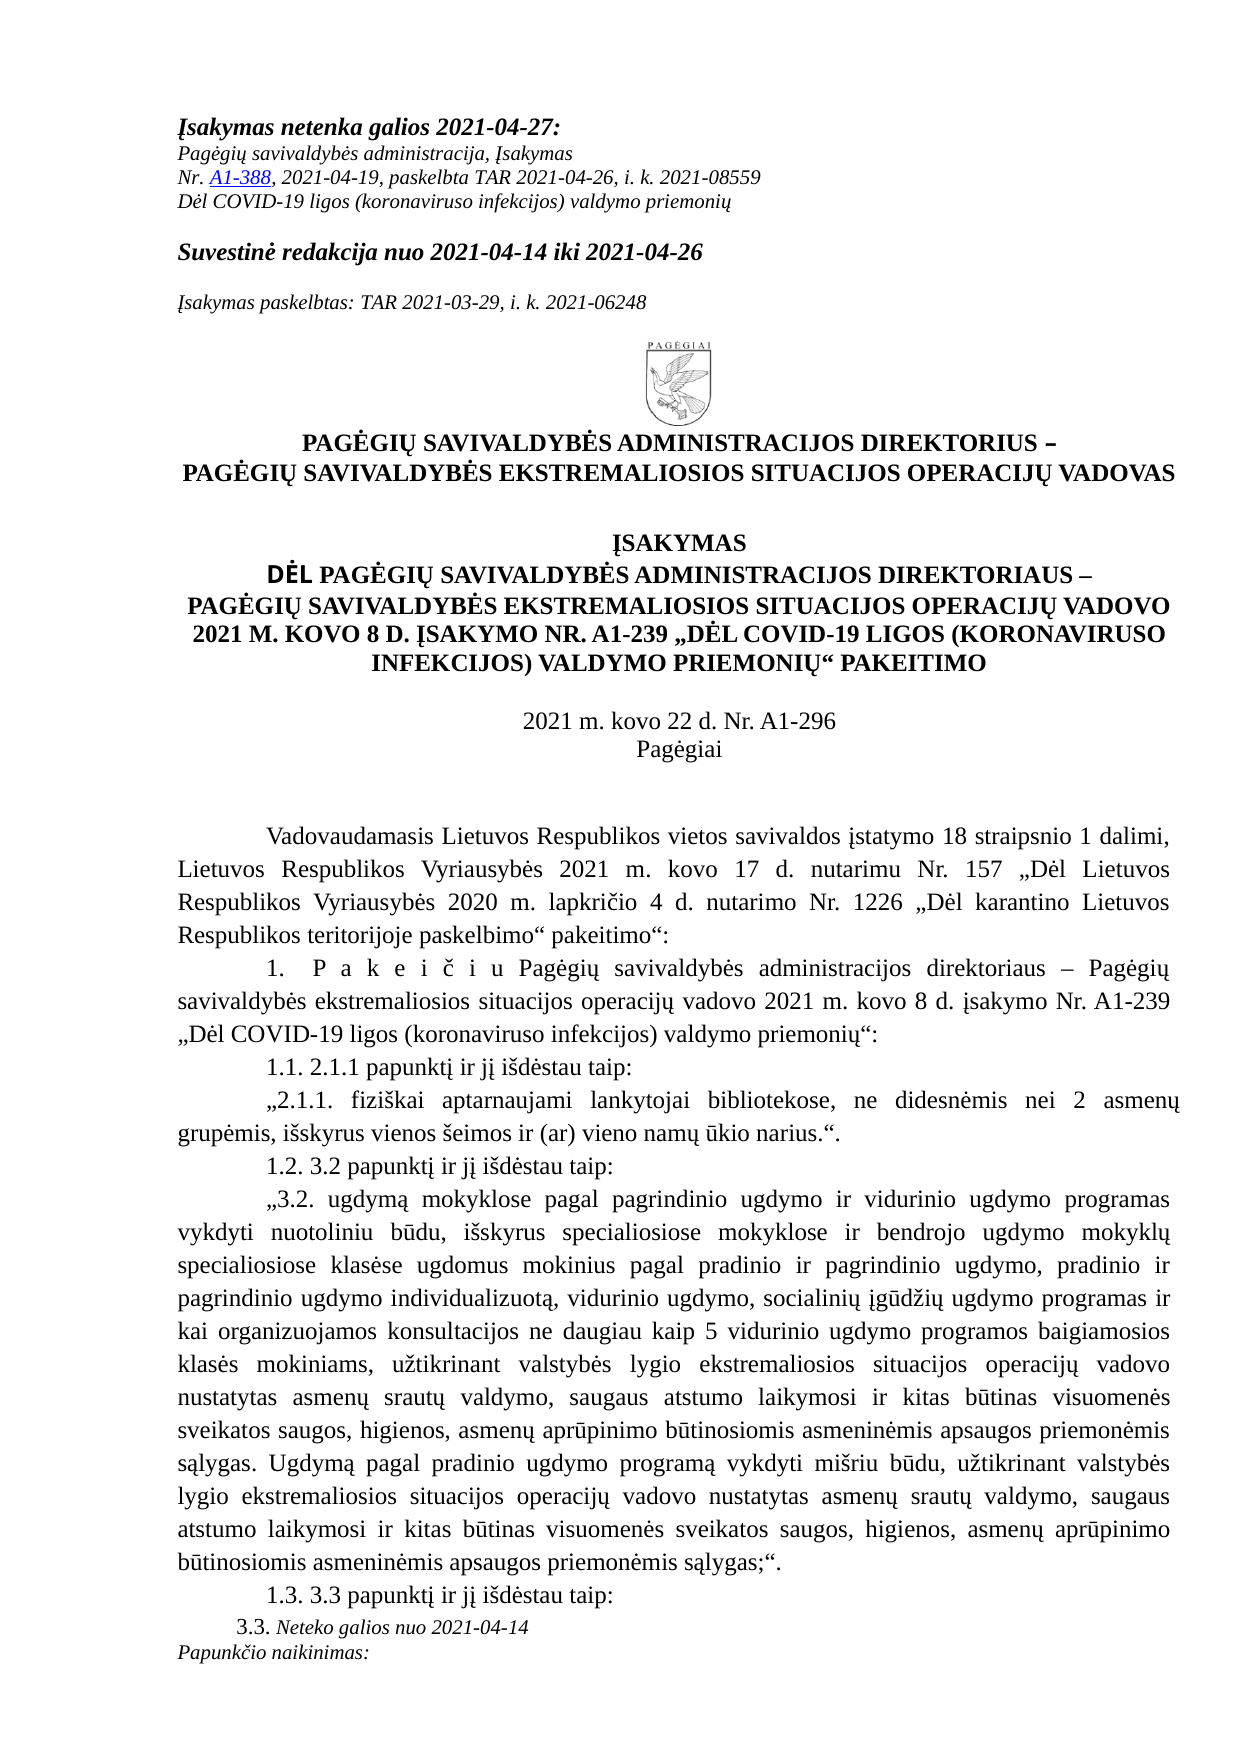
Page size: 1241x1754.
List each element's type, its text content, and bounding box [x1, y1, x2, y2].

text PAGĖGIŲ SAVIVALDYBĖS EKSTREMALIOSIOS SITUACIJOS OPERACIJŲ VADOVAS [177, 458, 1181, 487]
text Įsakymas paskelbtas: TAR 2021-03-29, i. k. 2021-06248 [177, 290, 1181, 314]
text 3.3. Neteko galios nuo 2021-04-14 [177, 1613, 1181, 1639]
text 1.1. 2.1.1 papunktį ir jį išdėstau taip: [266, 1052, 1171, 1081]
text Nr. A1-388, 2021-04-19, paskelbta TAR 2021-04-26, i. k. 2021-08559 [177, 165, 1181, 189]
text Suvestinė redakcija nuo 2021-04-14 iki 2021-04-26 [177, 237, 1181, 266]
text 1. P a k e i č i u Pagėgių savivaldybės administracijos direktoriaus – Pagėgių savivaldybės ekstremaliosios situacijos operacijų vadovo 2021 m. kovo 8 d. įsakymo Nr. A1-239 „Dėl COVID-19 ligos (koronaviruso infekcijos) valdymo priemonių“: [177, 953, 1171, 1048]
text DĖL PAGĖGIŲ SAVIVALDYBĖS ADMINISTRACIJOS DIREKTORIAUS – [177, 557, 1181, 591]
text Pagėgiai [177, 734, 1181, 763]
text Dėl COVID-19 ligos (koronaviruso infekcijos) valdymo priemonių [177, 189, 1181, 213]
text Vadovaudamasis Lietuvos Respublikos vietos savivaldos įstatymo 18 straipsnio 1 dalimi, Lietuvos Respublikos Vyriausybės 2021 m. kovo 17 d. nutarimu Nr. 157 „Dėl Lietuvos Respublikos Vyriausybės 2020 m. lapkričio 4 d. nutarimo Nr. 1226 „Dėl karantino Lietuvos Respublikos teritorijoje paskelbimo“ pakeitimo“: [177, 821, 1171, 948]
text 1.2. 3.2 papunktį ir jį išdėstau taip: [266, 1151, 1171, 1180]
text PAGĖGIŲ SAVIVALDYBĖS ADMINISTRACIJOS DIREKTORIUS – [177, 426, 1181, 458]
text „2.1.1. fiziškai aptarnaujami lankytojai bibliotekose, ne didesnėmis nei 2 asmenų grupėmis, išskyrus vienos šeimos ir (ar) vieno namų ūkio narius.“. [177, 1085, 1181, 1147]
text „3.2. ugdymą mokyklose pagal pagrindinio ugdymo ir vidurinio ugdymo programas vykdyti nuotoliniu būdu, išskyrus specialiosiose mokyklose ir bendrojo ugdymo mokyklų specialiosiose klasėse ugdomus mokinius pagal pradinio ir pagrindinio ugdymo, pradinio ir pagrindinio ugdymo individualizuotą, vidurinio ugdymo, socialinių įgūdžių ugdymo programas ir kai organizuojamos konsultacijos ne daugiau kaip 5 vidurinio ugdymo programos baigiamosios klasės mokiniams, užtikrinant valstybės lygio ekstremaliosios situacijos operacijų vadovo nustatytas asmenų srautų valdymo, saugaus atstumo laikymosi ir kitas būtinas visuomenės sveikatos saugos, higienos, asmenų aprūpinimo būtinosiomis asmeninėmis apsaugos priemonėmis sąlygas. Ugdymą pagal pradinio ugdymo programą vykdyti mišriu būdu, užtikrinant valstybės lygio ekstremaliosios situacijos operacijų vadovo nustatytas asmenų srautų valdymo, saugaus atstumo laikymosi ir kitas būtinas visuomenės sveikatos saugos, higienos, asmenų aprūpinimo būtinosiomis asmeninėmis apsaugos priemonėmis sąlygas;“. [177, 1184, 1171, 1576]
text PAGĖGIŲ SAVIVALDYBĖS EKSTREMALIOSIOS SITUACIJOS OPERACIJŲ VADOVO 2021 m. kovo 8 d. ĮSAKYMO nr. A1-239 „DĖL COVID-19 LIGOS (KORONAVIRUSO INFEKCIJOS) VALDYMO PRIEMONIŲ“ PAKEITIMO [177, 591, 1181, 677]
text Papunkčio naikinimas: [177, 1639, 1181, 1664]
text 2021 m. kovo 22 d. Nr. A1-296 [177, 706, 1181, 734]
text Įsakymas netenka galios 2021-04-27: [177, 112, 1181, 141]
text Pagėgių savivaldybės administracija, Įsakymas [177, 141, 1181, 165]
text įsakymaS [177, 528, 1181, 557]
text 1.3. 3.3 papunktį ir jį išdėstau taip: [266, 1580, 1171, 1609]
